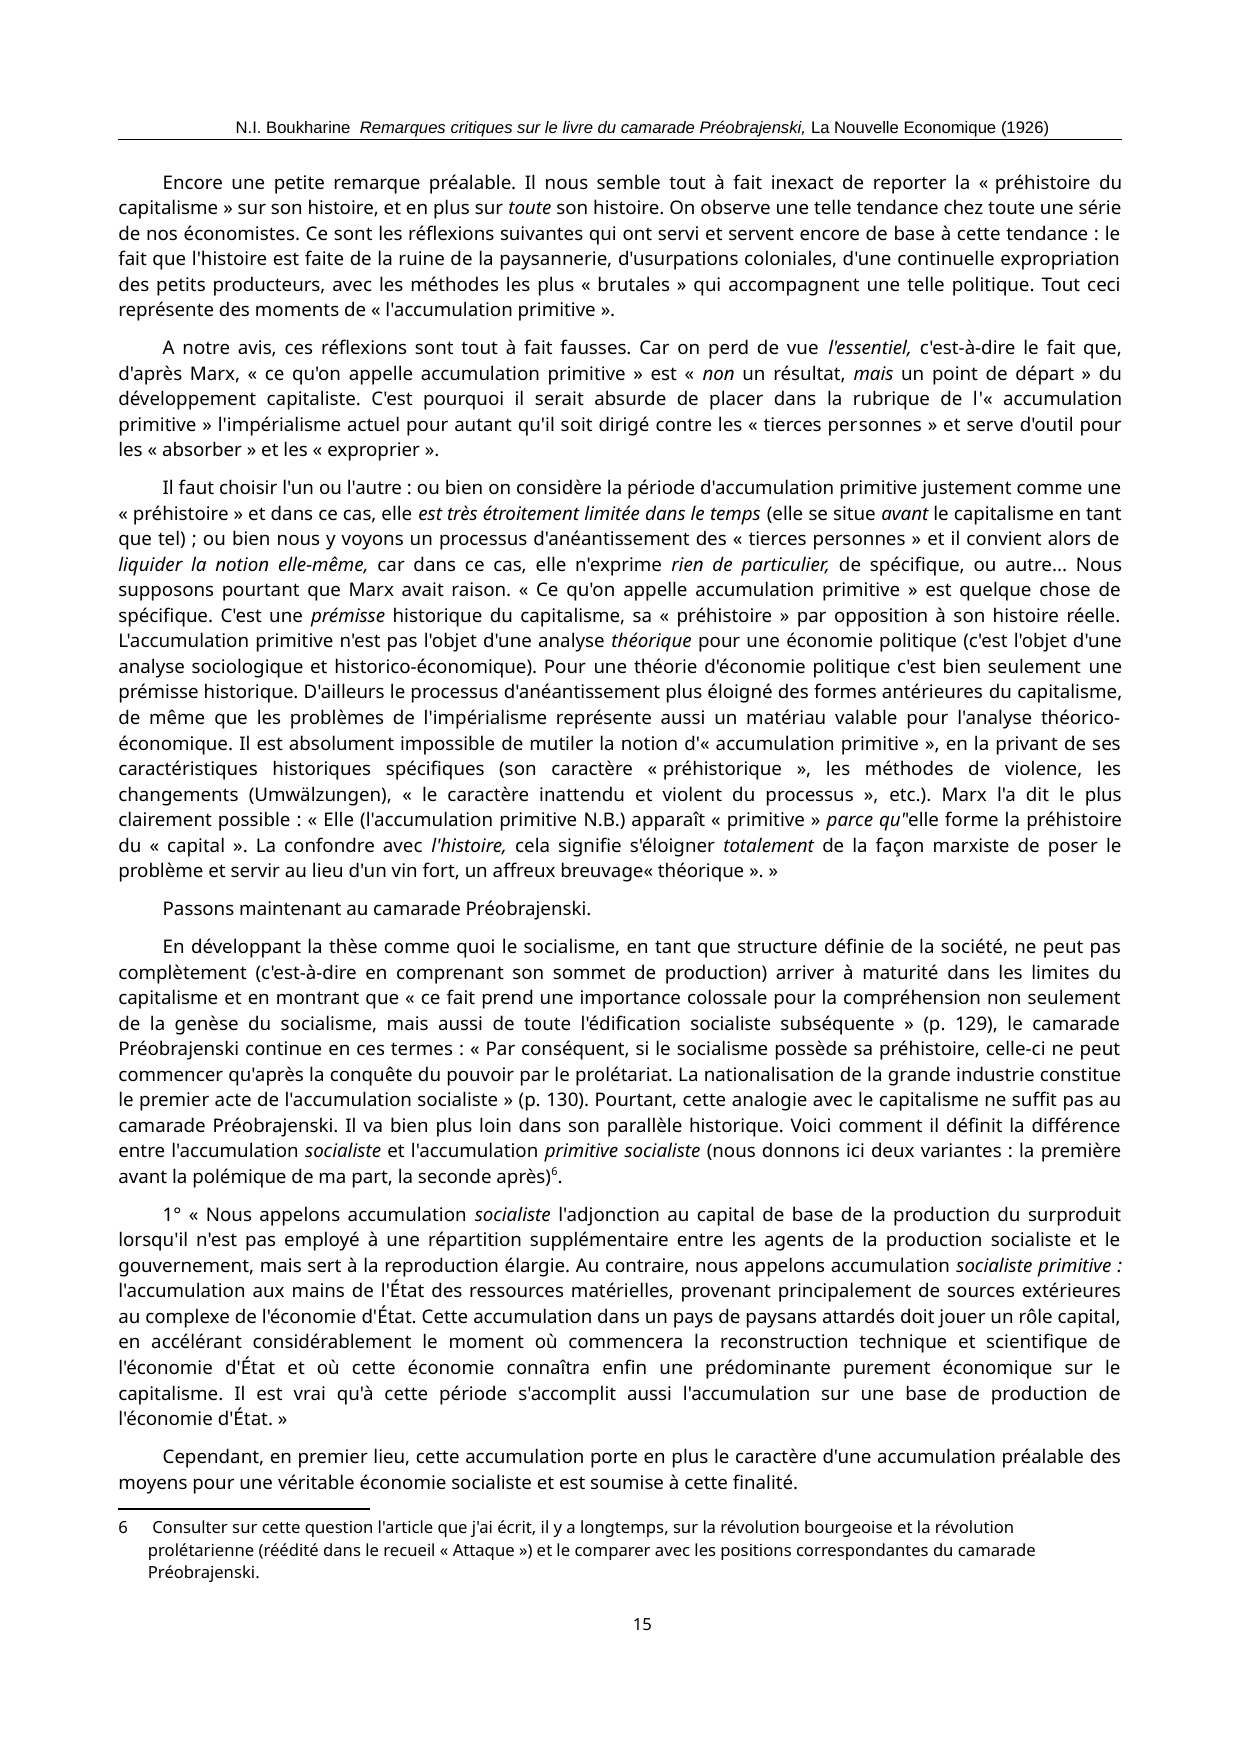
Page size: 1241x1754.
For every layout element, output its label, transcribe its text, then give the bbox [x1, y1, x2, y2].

text Passons maintenant au camarade Préobrajenski. [118, 896, 1122, 921]
text Cependant, en premier lieu, cette accumulation porte en plus le caractère d'une accumulation préalable des moyens pour une véritable économie socialiste et est soumise à cette finalité. [118, 1443, 1122, 1494]
text Encore une petite remarque préalable. Il nous semble tout à fait inexact de reporter la « préhistoire du capitalisme » sur son histoire, et en plus sur toute son histoire. On observe une telle tendance chez toute une série de nos économistes. Ce sont les réflexions suivantes qui ont servi et servent encore de base à cette tendance : le fait que l'histoire est faite de la ruine de la paysannerie, d'usurpations coloniales, d'une continuelle expropriation des petits producteurs, avec les méthodes les plus « brutales » qui accompagnent une telle politique. Tout ceci représente des moments de « l'accumulation primitive ». [118, 169, 1122, 322]
text En développant la thèse comme quoi le socialisme, en tant que structure définie de la société, ne peut pas complètement (c'est-à-dire en comprenant son sommet de production) arriver à maturité dans les limites du capitalisme et en montrant que « ce fait prend une importance colossale pour la compréhension non seulement de la genèse du socialisme, mais aussi de toute l'édification socialiste subséquente » (p. 129), le camarade Préobrajenski continue en ces termes : « Par conséquent, si le socialisme possède sa préhistoire, celle-ci ne peut commencer qu'après la conquête du pouvoir par le prolétariat. La nationalisation de la grande industrie constitue le premier acte de l'accumulation socialiste » (p. 130). Pourtant, cette analogie avec le capitalisme ne suffit pas au camarade Préobrajenski. Il va bien plus loin dans son parallèle historique. Voici comment il définit la différence entre l'accumulation socialiste et l'accumulation primitive socialiste (nous donnons ici deux variantes : la première avant la polémique de ma part, la seconde après). [118, 933, 1122, 1189]
text A notre avis, ces réflexions sont tout à fait fausses. Car on perd de vue l'essentiel, c'est-à-dire le fait que, d'après Marx, « ce qu'on appelle accumulation primitive » est « non un résultat, mais un point de départ » du développement capitaliste. C'est pourquoi il serait absurde de placer dans la rubrique de l'« accumulation primitive » l'impérialisme actuel pour autant qu'il soit dirigé contre les « tierces personnes » et serve d'outil pour les « absorber » et les « exproprier ». [118, 334, 1122, 462]
text Il faut choisir l'un ou l'autre : ou bien on considère la période d'accumulation primitive justement comme une « préhistoire » et dans ce cas, elle est très étroitement limitée dans le temps (elle se situe avant le capitalisme en tant que tel) ; ou bien nous y voyons un processus d'anéantissement des « tierces personnes » et il convient alors de liquider la notion elle-même, car dans ce cas, elle n'exprime rien de particulier, de spécifique, ou autre... Nous supposons pourtant que Marx avait raison. « Ce qu'on appelle accumulation primitive » est quelque chose de spécifique. C'est une prémisse historique du capitalisme, sa « préhistoire » par opposition à son histoire réelle. L'accumulation primitive n'est pas l'objet d'une analyse théorique pour une économie politique (c'est l'objet d'une analyse sociologique et historico-économique). Pour une théorie d'économie politique c'est bien seulement une prémisse historique. D'ailleurs le processus d'anéantissement plus éloigné des formes antérieures du capitalisme, de même que les problèmes de l'impérialisme représente aussi un matériau valable pour l'analyse théorico-économique. Il est absolument impossible de mutiler la notion d'« accumulation primitive », en la privant de ses caractéristiques historiques spécifiques (son caractère « préhistorique », les méthodes de violence, les changements (Umwälzungen), « le caractère inattendu et violent du processus », etc.). Marx l'a dit le plus clairement possible : « Elle (l'accumulation primitive N.B.) apparaît « primitive » parce qu''elle forme la préhistoire du « capital ». La confondre avec l'histoire, cela signifie s'éloigner totalement de la façon marxiste de poser le problème et servir au lieu d'un vin fort, un affreux breuvage« théorique ». » [118, 475, 1122, 883]
text 1° « Nous appelons accumulation socialiste l'adjonction au capital de base de la production du surproduit lorsqu'il n'est pas employé à une répartition supplémentaire entre les agents de la production socialiste et le gouvernement, mais sert à la reproduction élargie. Au contraire, nous appelons accumulation socialiste primitive : l'accumulation aux mains de l'État des ressources matérielles, provenant principalement de sources extérieures au complexe de l'économie d'État. Cette accumulation dans un pays de paysans attardés doit jouer un rôle capital, en accélérant considérablement le moment où commencera la reconstruction technique et scientifique de l'économie d'État et où cette économie connaîtra enfin une prédominante purement économique sur le capitalisme. Il est vrai qu'à cette période s'accomplit aussi l'accumulation sur une base de production de l'économie d'État. » [118, 1201, 1122, 1431]
text Consulter sur cette question l'article que j'ai écrit, il y a longtemps, sur la révolution bourgeoise et la révolution prolétarienne (réédité dans le recueil « Attaque ») et le comparer avec les positions correspondantes du camarade Préobrajenski. [118, 1515, 1122, 1583]
